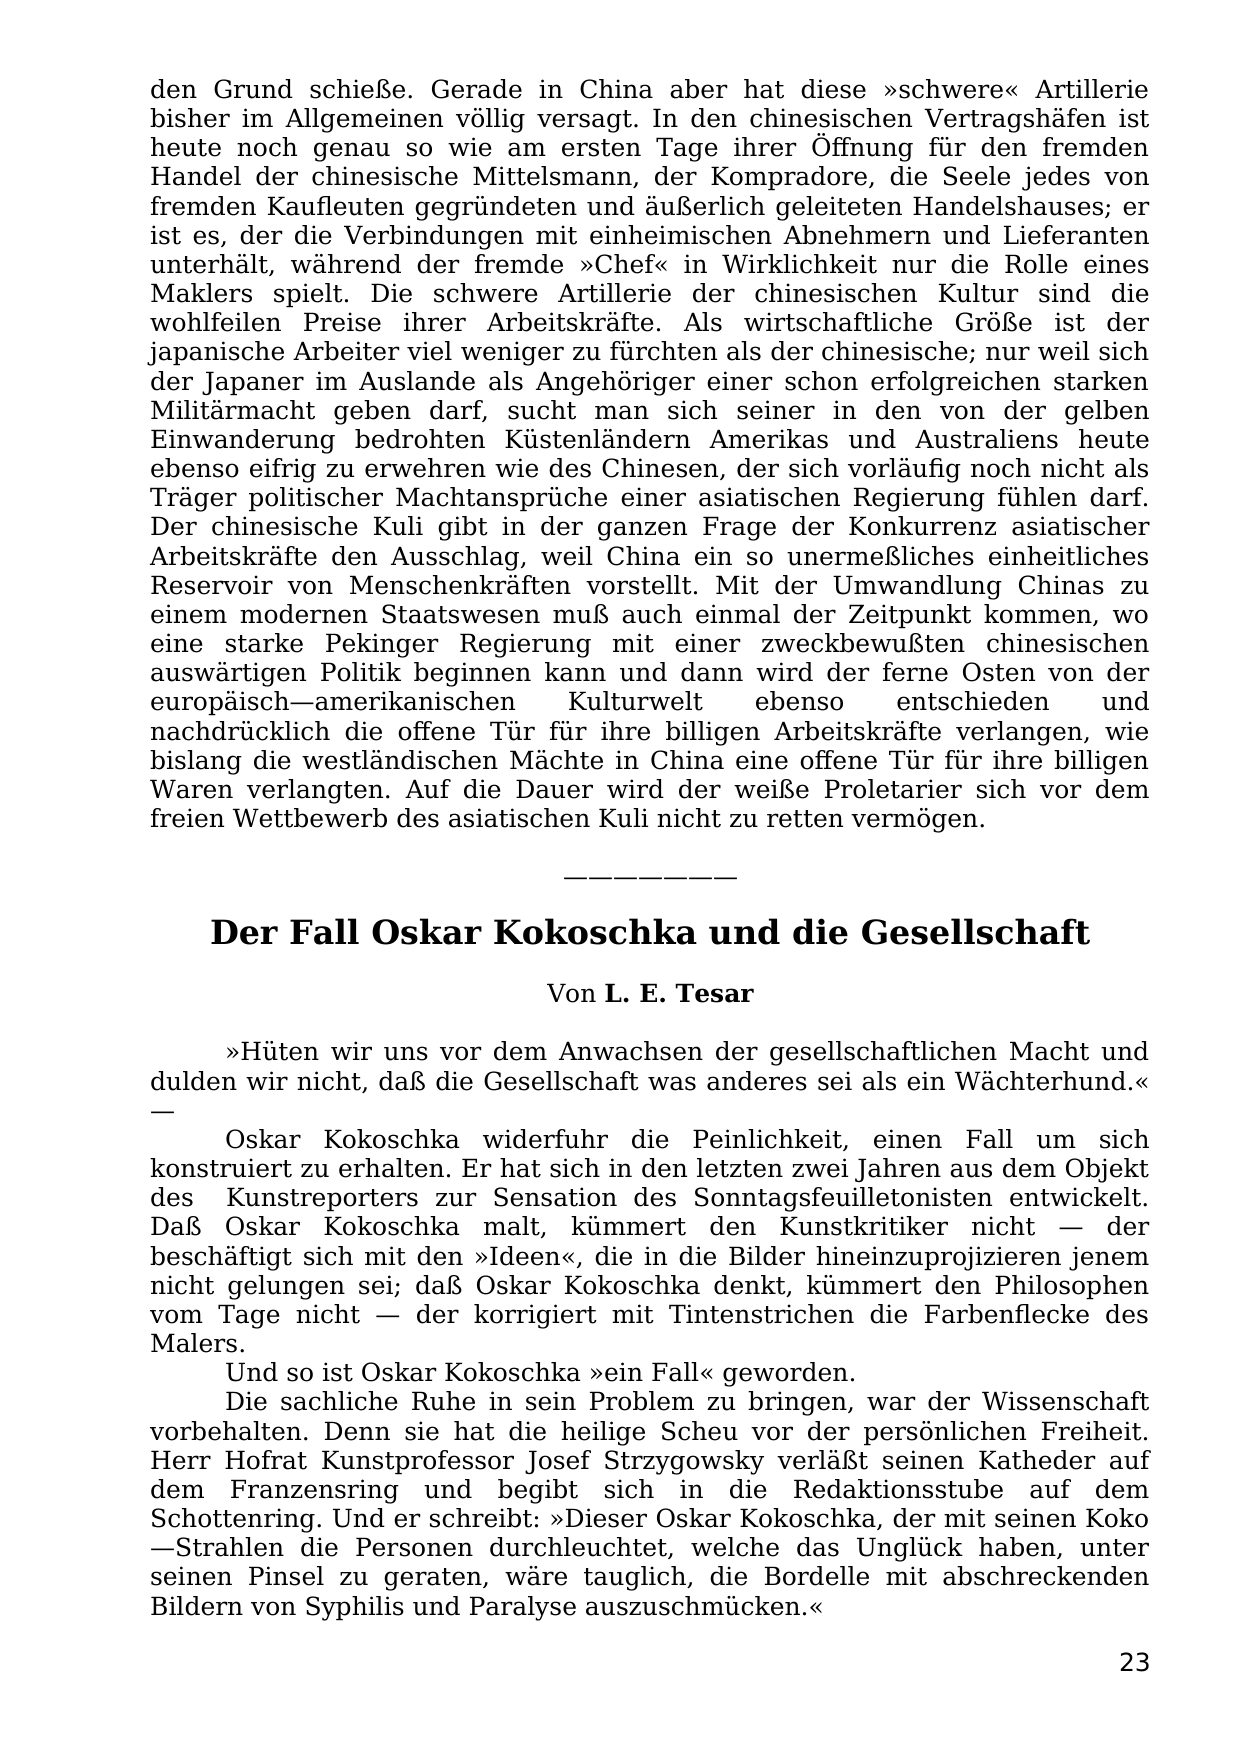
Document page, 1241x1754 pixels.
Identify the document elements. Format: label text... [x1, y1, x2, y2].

text Von L. E. Tesar [150, 952, 1151, 1008]
text ——————— [150, 862, 1151, 892]
text Die sachliche Ruhe in sein Problem zu bringen, war der Wissenschaft vorbehalten. Denn sie hat die heilige Scheu vor der persönlichen Freiheit. Herr Hofrat Kunstprofessor Josef Strzygowsky verläßt seinen Katheder auf dem Franzensring und begibt sich in die Redaktionsstube auf dem Schottenring. Und er schreibt: »Dieser Oskar Kokoschka, der mit seinen Koko—Strahlen die Personen durchleuchtet, welche das Unglück haben, unter seinen Pinsel zu geraten, wäre tauglich, die Bordelle mit abschreckenden Bildern von Syphilis und Paralyse auszuschmücken.« [150, 1387, 1151, 1621]
text Oskar Kokoschka widerfuhr die Peinlichkeit, einen Fall um sich konstruiert zu erhalten. Er hat sich in den letzten zwei Jahren aus dem Objekt des Kunstreporters zur Sensation des Sonntagsfeuilletonisten entwickelt. Daß Oskar Kokoschka malt, kümmert den Kunstkritiker nicht — der beschäftigt sich mit den »Ideen«, die in die Bilder hineinzuprojizieren jenem nicht gelungen sei; daß Oskar Kokoschka denkt, kümmert den Philosophen vom Tage nicht — der korrigiert mit Tintenstrichen die Farbenflecke des Malers. [150, 1125, 1151, 1358]
text »Hüten wir uns vor dem Anwachsen der gesellschaftlichen Macht und dulden wir nicht, daß die Gesellschaft was anderes sei als ein Wächterhund.« — [150, 1037, 1151, 1125]
text Und so ist Oskar Kokoschka »ein Fall« geworden. [150, 1358, 1151, 1387]
text den Grund schieße. Gerade in China aber hat diese »schwere« Artillerie bisher im Allgemeinen völlig versagt. In den chinesischen Vertragshäfen ist heute noch genau so wie am ersten Tage ihrer Öffnung für den fremden Handel der chinesische Mittelsmann, der Kompradore, die Seele jedes von fremden Kaufleuten gegründeten und äußerlich geleiteten Handelshauses; er ist es, der die Verbindungen mit einheimischen Abnehmern und Lieferanten unterhält, während der fremde »Chef« in Wirklichkeit nur die Rolle eines Maklers spielt. Die schwere Artillerie der chinesischen Kultur sind die wohlfeilen Preise ihrer Arbeitskräfte. Als wirtschaftliche Größe ist der japanische Arbeiter viel weniger zu fürchten als der chinesische; nur weil sich der Japaner im Auslande als Angehöriger einer schon erfolgreichen starken Militärmacht geben darf, sucht man sich seiner in den von der gelben Einwanderung bedrohten Küstenländern Amerikas und Australiens heute ebenso eifrig zu erwehren wie des Chinesen, der sich vorläufig noch nicht als Träger politischer Machtansprüche einer asiatischen Regierung fühlen darf. Der chinesische Kuli gibt in der ganzen Frage der Konkurrenz asiatischer Arbeitskräfte den Ausschlag, weil China ein so unermeßliches einheitliches Reservoir von Menschenkräften vorstellt. Mit der Umwandlung Chinas zu einem modernen Staatswesen muß auch einmal der Zeitpunkt kommen, wo eine starke Pekinger Regierung mit einer zweckbewußten chinesischen auswärtigen Politik beginnen kann und dann wird der ferne Osten von der europäisch—amerikanischen Kulturwelt ebenso entschieden und nachdrücklich die offene Tür für ihre billigen Arbeitskräfte verlangen, wie bislang die westländischen Mächte in China eine offene Tür für ihre billigen Waren verlangten. Auf die Dauer wird der weiße Proletarier sich vor dem freien Wettbewerb des asiatischen Kuli nicht zu retten vermögen. [150, 75, 1151, 833]
text Der Fall Oskar Kokoschka und die Gesellschaft [150, 892, 1151, 952]
